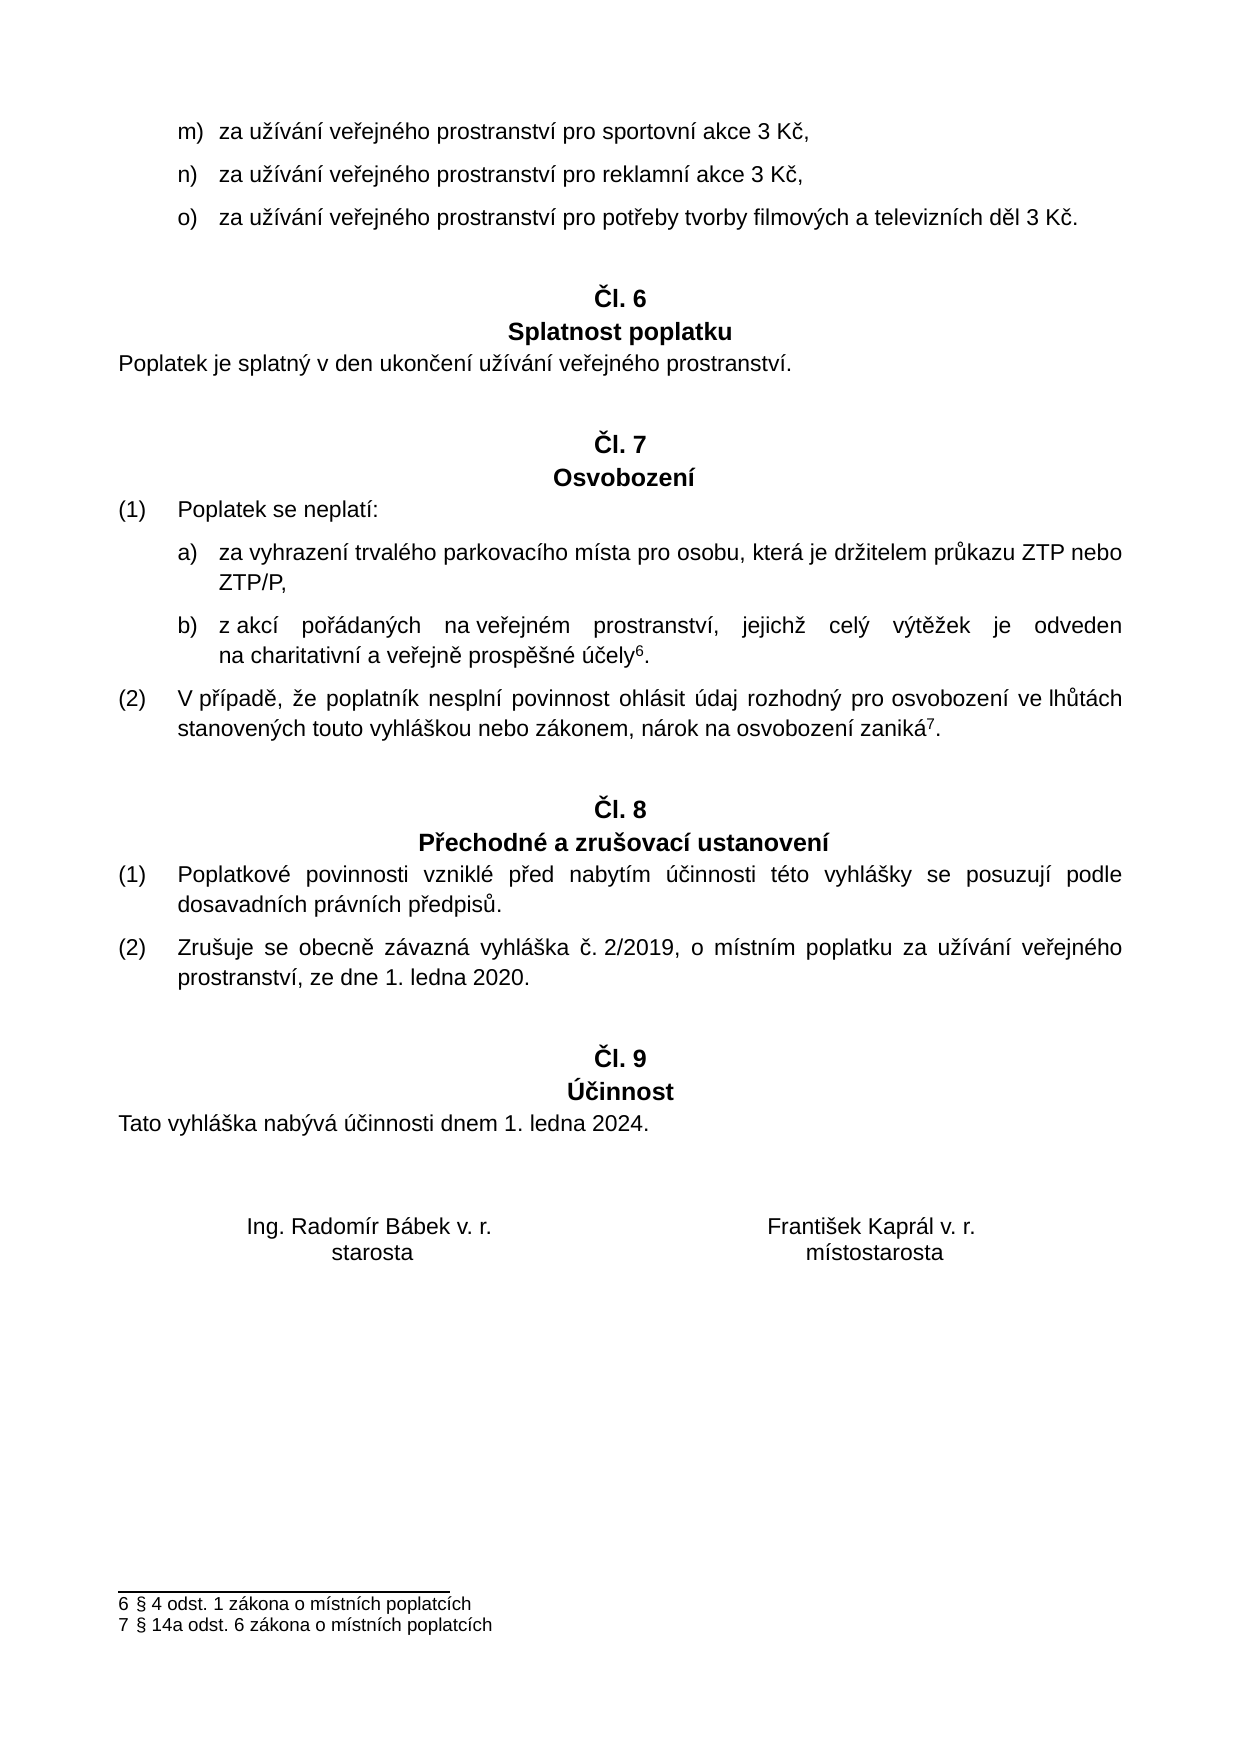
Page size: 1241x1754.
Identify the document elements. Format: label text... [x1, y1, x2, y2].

list z akcí pořádaných na veřejném prostranství, jejichž celý výtěžek je odveden na charitativní a veřejně prospěšné účely. [177, 612, 1122, 668]
list za vyhrazení trvalého parkovacího místa pro osobu, která je držitelem průkazu ZTP nebo ZTP/P, [177, 539, 1122, 595]
list za užívání veřejného prostranství pro sportovní akce 3 Kč, [177, 118, 1122, 144]
list § 14a odst. 6 zákona o místních poplatcích [118, 1614, 1122, 1635]
list za užívání veřejného prostranství pro potřeby tvorby filmových a televizních děl 3 Kč. [177, 203, 1122, 230]
table_cell [620, 1271, 1122, 1389]
list za užívání veřejného prostranství pro reklamní akce 3 Kč, [177, 161, 1122, 187]
table_cell [118, 1271, 620, 1389]
table_header Ing. Radomír Bábek v. r. starosta [118, 1153, 620, 1271]
table_header František Kaprál v. r. místostarosta [620, 1153, 1122, 1271]
list V případě, že poplatník nesplní povinnost ohlásit údaj rozhodný pro osvobození ve lhůtách stanovených touto vyhláškou nebo zákonem, nárok na osvobození zaniká. [118, 684, 1122, 741]
text Tato vyhláška nabývá účinnosti dnem 1. ledna 2024. [118, 1110, 1122, 1137]
subtitle Čl. 9 Účinnost [118, 1044, 1122, 1106]
list Poplatek se neplatí: [118, 496, 1122, 522]
subtitle Čl. 6 Splatnost poplatku [118, 284, 1122, 346]
list § 4 odst. 1 zákona o místních poplatcích [118, 1592, 1122, 1614]
list Zrušuje se obecně závazná vyhláška č. 2/2019, o místním poplatku za užívání veřejného prostranství, ze dne 1. ledna 2020. [118, 934, 1122, 991]
list Poplatkové povinnosti vzniklé před nabytím účinnosti této vyhlášky se posuzují podle dosavadních právních předpisů. [118, 861, 1122, 918]
subtitle Čl. 7 Osvobození [118, 430, 1122, 492]
text Poplatek je splatný v den ukončení užívání veřejného prostranství. [118, 350, 1122, 376]
subtitle Čl. 8 Přechodné a zrušovací ustanovení [118, 795, 1122, 857]
